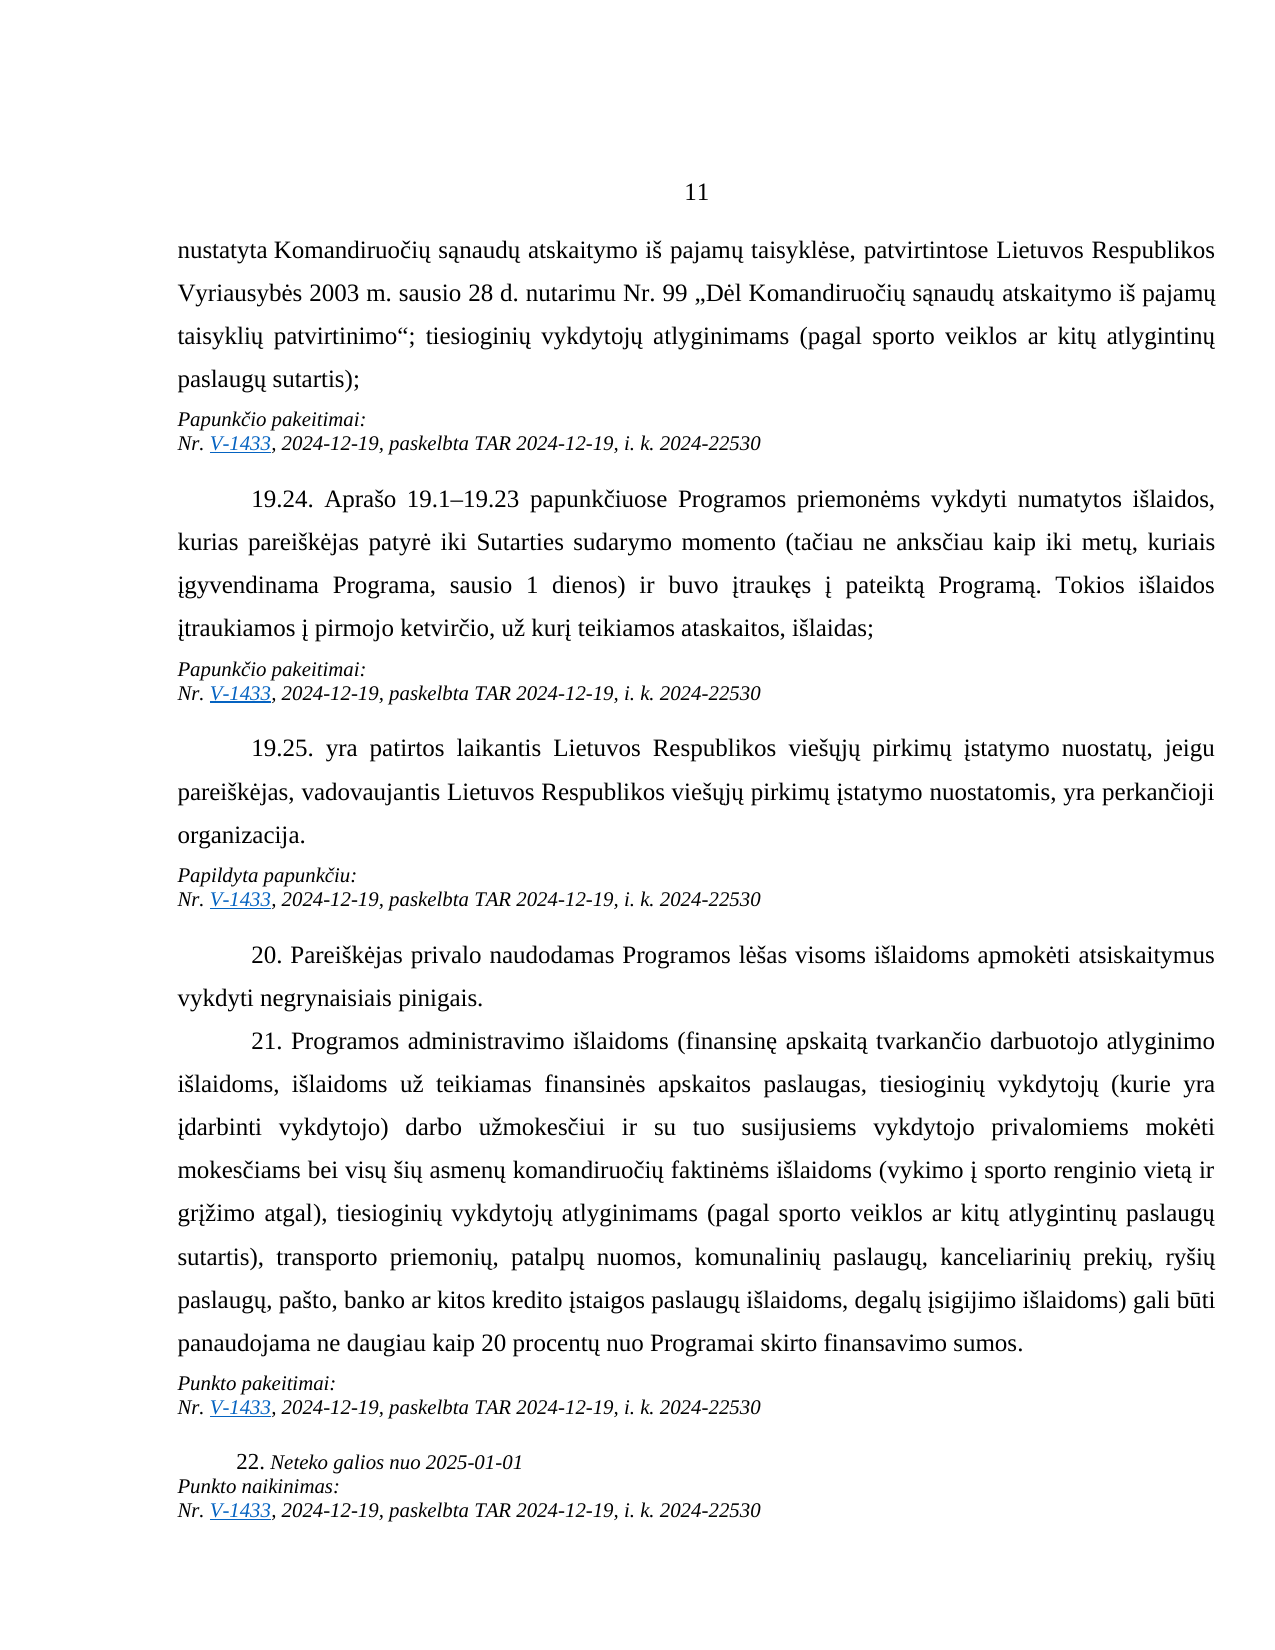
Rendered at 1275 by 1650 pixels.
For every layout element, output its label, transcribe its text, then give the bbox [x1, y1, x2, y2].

text 20. Pareiškėjas privalo naudodamas Programos lėšas visoms išlaidoms apmokėti atsiskaitymus vykdyti negrynaisiais pinigais. [177, 940, 1216, 1012]
text Papunkčio pakeitimai: [177, 657, 1216, 681]
text 22. Neteko galios nuo 2025-01-01 [177, 1448, 1216, 1474]
text Nr. V-1433, 2024-12-19, paskelbta TAR 2024-12-19, i. k. 2024-22530 [177, 431, 1216, 455]
text nustatyta Komandiruočių sąnaudų atskaitymo iš pajamų taisyklėse, patvirtintose Lietuvos Respublikos Vyriausybės 2003 m. sausio 28 d. nutarimu Nr. 99 „Dėl Komandiruočių sąnaudų atskaitymo iš pajamų taisyklių patvirtinimo“; tiesioginių vykdytojų atlyginimams (pagal sporto veiklos ar kitų atlygintinų paslaugų sutartis); [177, 235, 1216, 393]
text Nr. V-1433, 2024-12-19, paskelbta TAR 2024-12-19, i. k. 2024-22530 [177, 887, 1216, 911]
text 21. Programos administravimo išlaidoms (finansinę apskaitą tvarkančio darbuotojo atlyginimo išlaidoms, išlaidoms už teikiamas finansinės apskaitos paslaugas, tiesioginių vykdytojų (kurie yra įdarbinti vykdytojo) darbo užmokesčiui ir su tuo susijusiems vykdytojo privalomiems mokėti mokesčiams bei visų šių asmenų komandiruočių faktinėms išlaidoms (vykimo į sporto renginio vietą ir grįžimo atgal), tiesioginių vykdytojų atlyginimams (pagal sporto veiklos ar kitų atlygintinų paslaugų sutartis), transporto priemonių, patalpų nuomos, komunalinių paslaugų, kanceliarinių prekių, ryšių paslaugų, pašto, banko ar kitos kredito įstaigos paslaugų išlaidoms, degalų įsigijimo išlaidoms) gali būti panaudojama ne daugiau kaip 20 procentų nuo Programai skirto finansavimo sumos. [177, 1026, 1216, 1357]
text Punkto pakeitimai: [177, 1371, 1216, 1395]
text Nr. V-1433, 2024-12-19, paskelbta TAR 2024-12-19, i. k. 2024-22530 [177, 1395, 1216, 1419]
text Papildyta papunkčiu: [177, 863, 1216, 887]
text Nr. V-1433, 2024-12-19, paskelbta TAR 2024-12-19, i. k. 2024-22530 [177, 1498, 1216, 1522]
text 19.25. yra patirtos laikantis Lietuvos Respublikos viešųjų pirkimų įstatymo nuostatų, jeigu pareiškėjas, vadovaujantis Lietuvos Respublikos viešųjų pirkimų įstatymo nuostatomis, yra perkančioji organizacija. [177, 733, 1216, 848]
text 19.24. Aprašo 19.1–19.23 papunkčiuose Programos priemonėms vykdyti numatytos išlaidos, kurias pareiškėjas patyrė iki Sutarties sudarymo momento (tačiau ne anksčiau kaip iki metų, kuriais įgyvendinama Programa, sausio 1 dienos) ir buvo įtraukęs į pateiktą Programą. Tokios išlaidos įtraukiamos į pirmojo ketvirčio, už kurį teikiamos ataskaitos, išlaidas; [177, 484, 1216, 642]
text Papunkčio pakeitimai: [177, 407, 1216, 431]
text Punkto naikinimas: [177, 1474, 1216, 1498]
text Nr. V-1433, 2024-12-19, paskelbta TAR 2024-12-19, i. k. 2024-22530 [177, 681, 1216, 705]
